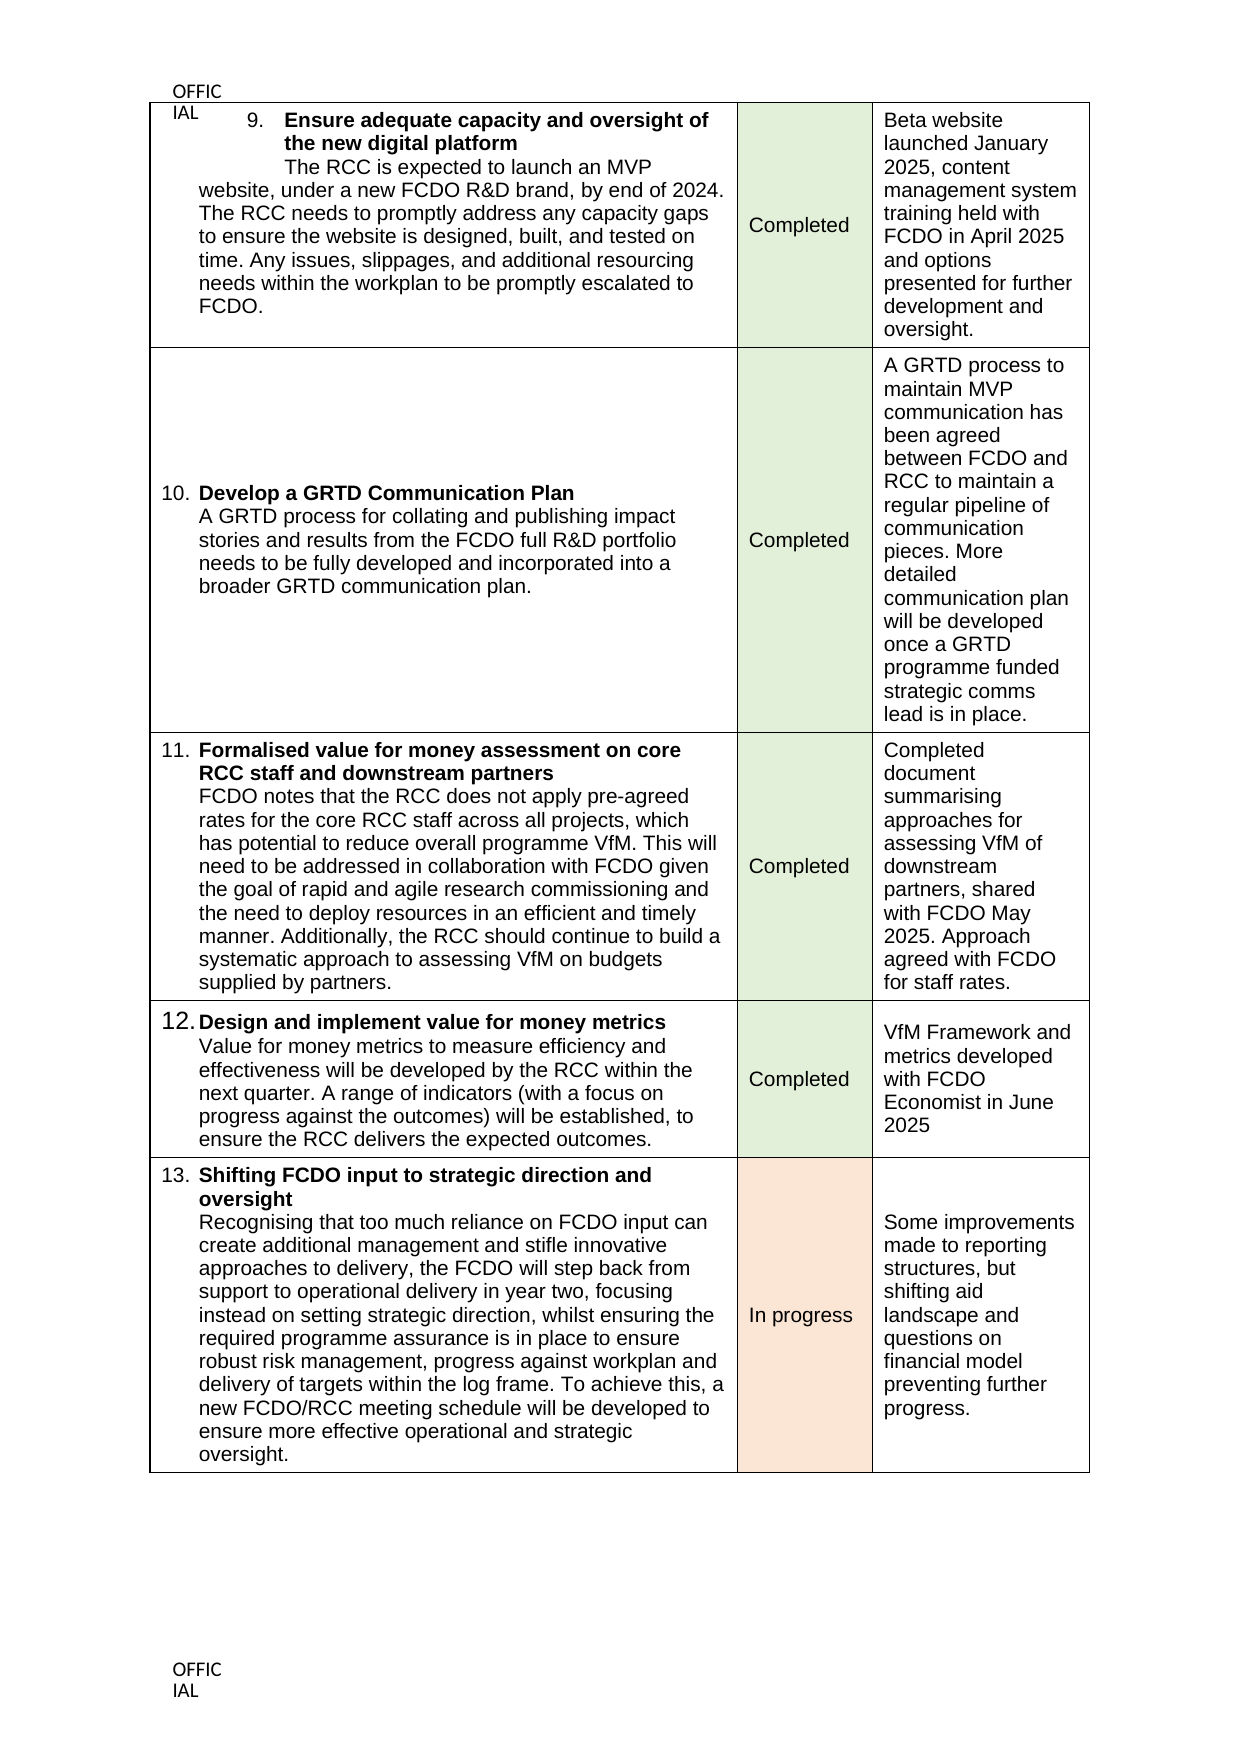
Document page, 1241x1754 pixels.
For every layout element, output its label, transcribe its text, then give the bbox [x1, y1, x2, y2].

table_cell Shifting FCDO input to strategic direction and oversight Recognising that too much reliance on FCDO input can create additional management and stifle innovative approaches to delivery, the FCDO will step back from support to operational delivery in year two, focusing instead on setting strategic direction, whilst ensuring the required programme assurance is in place to ensure robust risk management, progress against workplan and delivery of targets within the log frame. To achieve this, a new FCDO/RCC meeting schedule will be developed to ensure more effective operational and strategic oversight. [151, 1158, 737, 1472]
table_cell Ensure adequate capacity and oversight of the new digital platform The RCC is expected to launch an MVP website, under a new FCDO R&D brand, by end of 2024. The RCC needs to promptly address any capacity gaps to ensure the website is designed, built, and tested on time. Any issues, slippages, and additional resourcing needs within the workplan to be promptly escalated to FCDO. [151, 103, 737, 347]
table_cell Design and implement value for money metrics Value for money metrics to measure efficiency and effectiveness will be developed by the RCC within the next quarter. A range of indicators (with a focus on progress against the outcomes) will be established, to ensure the RCC delivers the expected outcomes. [151, 1001, 737, 1157]
table_cell VfM Framework and metrics developed with FCDO Economist in June 2025 [873, 1001, 1089, 1157]
table_cell Completed [738, 1001, 872, 1157]
table_cell Completed [738, 103, 872, 347]
table_cell Some improvements made to reporting structures, but shifting aid landscape and questions on financial model preventing further progress. [873, 1158, 1089, 1472]
table_cell Completed document summarising approaches for assessing VfM of downstream partners, shared with FCDO May 2025. Approach agreed with FCDO for staff rates. [873, 733, 1089, 1000]
table_cell Completed [738, 733, 872, 1000]
table_cell Completed [738, 348, 872, 732]
table_cell A GRTD process to maintain MVP communication has been agreed between FCDO and RCC to maintain a regular pipeline of communication pieces. More detailed communication plan will be developed once a GRTD programme funded strategic comms lead is in place. [873, 348, 1089, 732]
table_cell Formalised value for money assessment on core RCC staff and downstream partners FCDO notes that the RCC does not apply pre-agreed rates for the core RCC staff across all projects, which has potential to reduce overall programme VfM. This will need to be addressed in collaboration with FCDO given the goal of rapid and agile research commissioning and the need to deploy resources in an efficient and timely manner. Additionally, the RCC should continue to build a systematic approach to assessing VfM on budgets supplied by partners. [151, 733, 737, 1000]
table_cell Develop a GRTD Communication Plan A GRTD process for collating and publishing impact stories and results from the FCDO full R&D portfolio needs to be fully developed and incorporated into a broader GRTD communication plan. [151, 348, 737, 732]
table_cell Beta website launched January 2025, content management system training held with FCDO in April 2025 and options presented for further development and oversight. [873, 103, 1089, 347]
table_cell In progress [738, 1158, 872, 1472]
